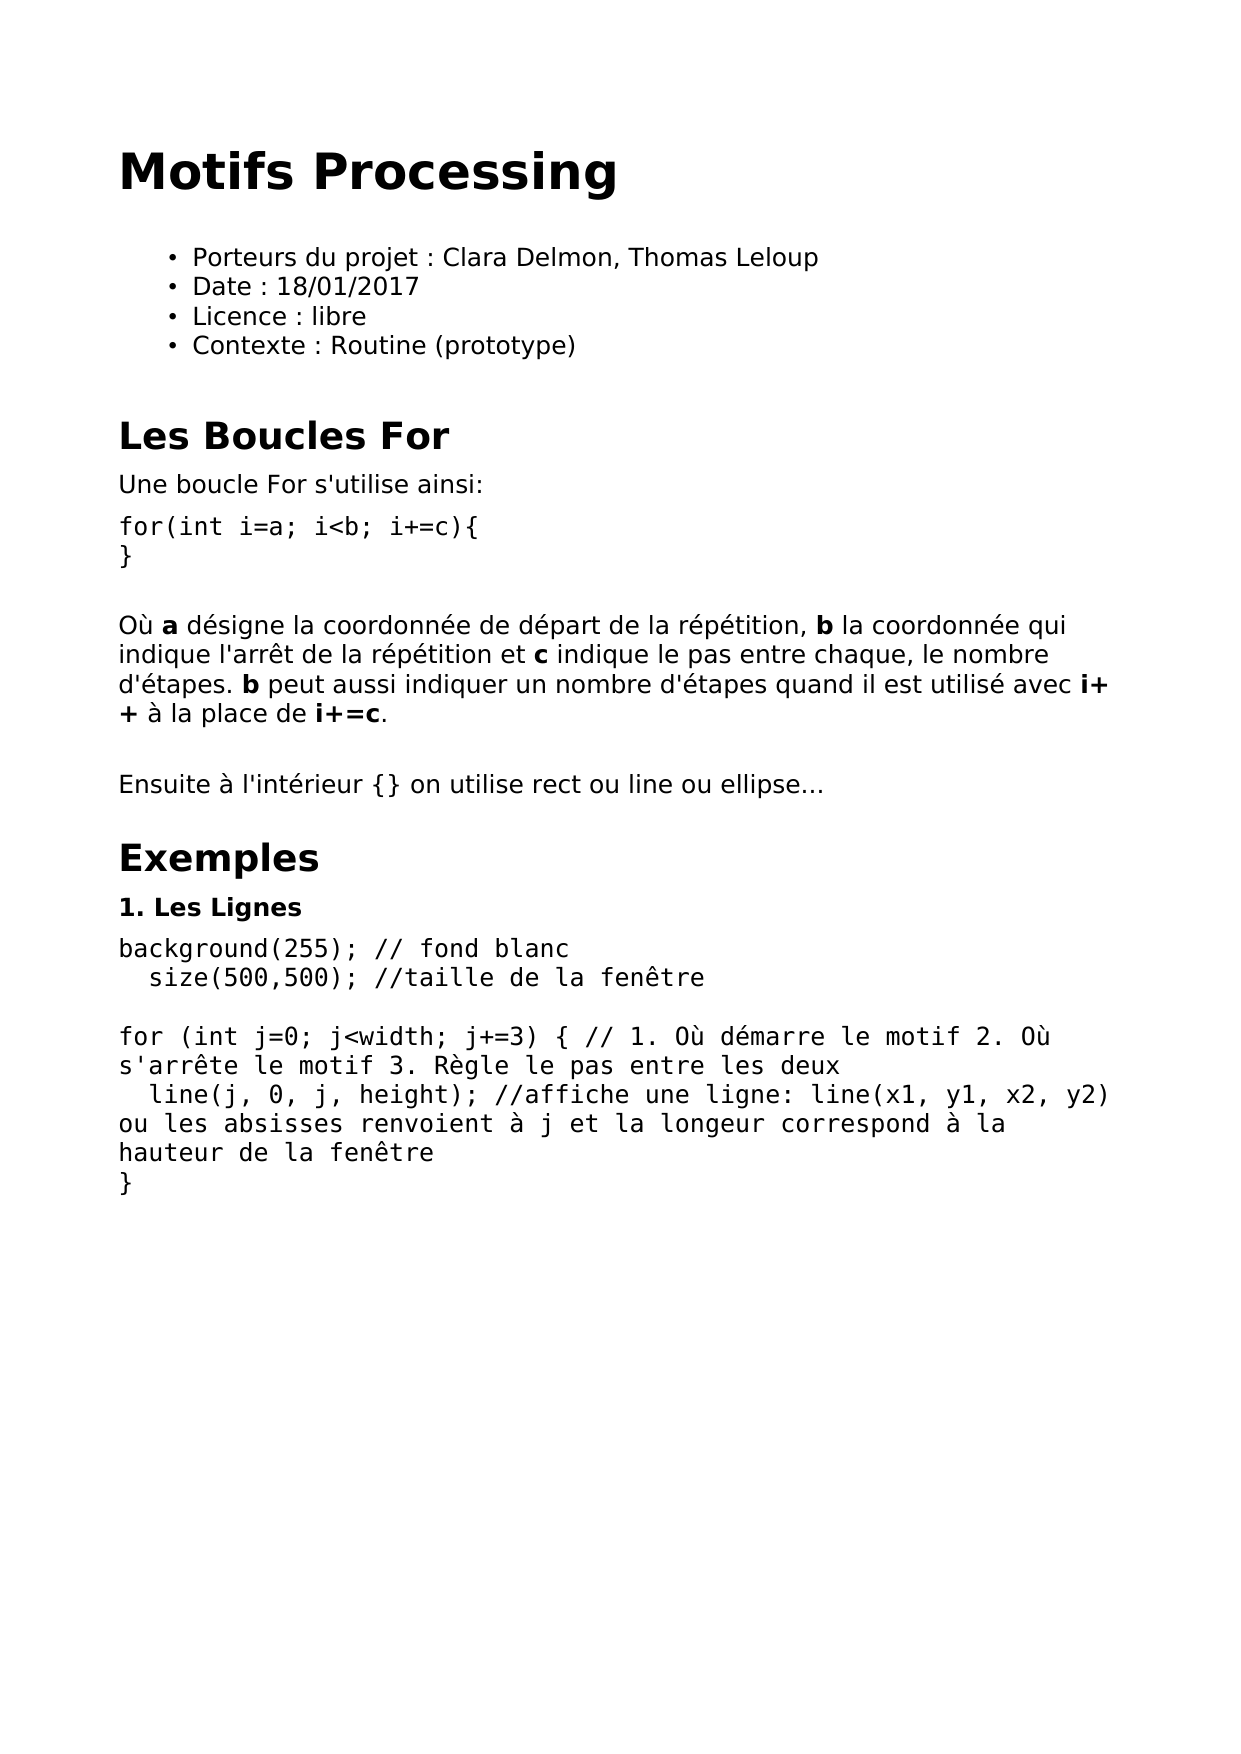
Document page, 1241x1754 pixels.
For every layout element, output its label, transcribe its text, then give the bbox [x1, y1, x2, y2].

subtitle Exemples [118, 837, 1122, 880]
text Ensuite à l'intérieur {} on utilise rect ou line ou ellipse... [118, 741, 1122, 799]
text Une boucle For s'utilise ainsi: [118, 471, 1122, 500]
text for(int i=a; i<b; i+=c){ } [118, 512, 1122, 571]
subtitle Motifs Processing [118, 143, 1122, 201]
text background(255); // fond blanc size(500,500); //taille de la fenêtre for (int j=0; j<width; j+=3) { // 1. Où démarre le motif 2. Où s'arrête le motif 3. Règle le pas entre les deux line(j, 0, j, height); //affiche une ligne: line(x1, y1, x2, y2) ou les absisses renvoient à j et la longeur correspond à la hauteur de la fenêtre } [118, 934, 1122, 1197]
subtitle Les Boucles For [118, 414, 1122, 458]
list Licence : libre [177, 302, 1122, 331]
list Date : 18/01/2017 [177, 272, 1122, 302]
text Où a désigne la coordonnée de départ de la répétition, b la coordonnée qui indique l'arrêt de la répétition et c indique le pas entre chaque, le nombre d'étapes. b peut aussi indiquer un nombre d'étapes quand il est utilisé avec i++ à la place de i+=c. [118, 582, 1122, 728]
list Contexte : Routine (prototype) [177, 331, 1122, 360]
list Porteurs du projet : Clara Delmon, Thomas Leloup [177, 243, 1122, 272]
text 1. Les Lignes [118, 893, 1122, 922]
